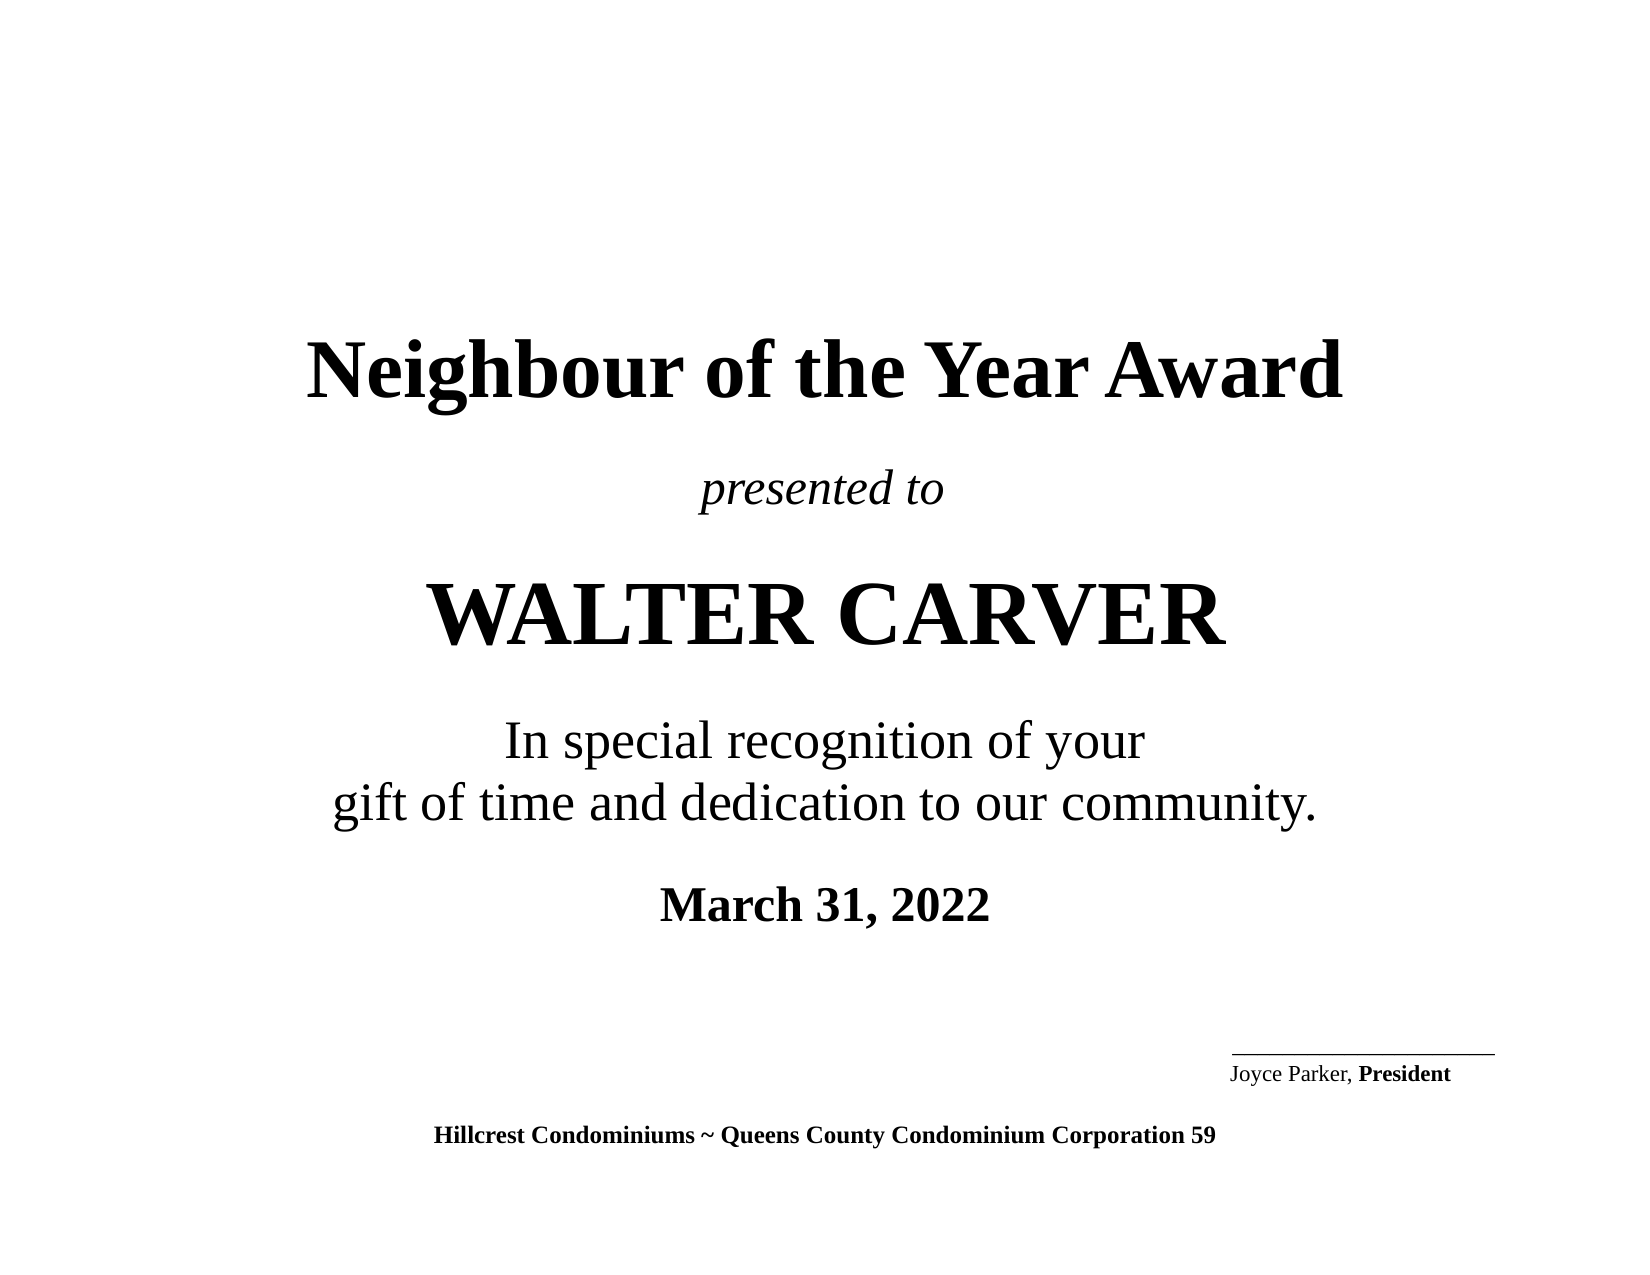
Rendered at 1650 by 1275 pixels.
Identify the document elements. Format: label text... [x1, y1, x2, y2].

text _____________________ [118, 1029, 1532, 1058]
text March 31, 2022 [118, 875, 1532, 933]
text In special recognition of your [118, 707, 1532, 770]
text WALTER CARVER [118, 559, 1532, 664]
text Hillcrest Condominiums ~ Queens County Condominium Corporation 59 [118, 1120, 1532, 1149]
text Neighbour of the Year Award [118, 319, 1532, 415]
text gift of time and dedication to our community. [118, 770, 1532, 832]
text presented to [118, 458, 1532, 516]
text Joyce Parker, President [118, 1058, 1532, 1086]
